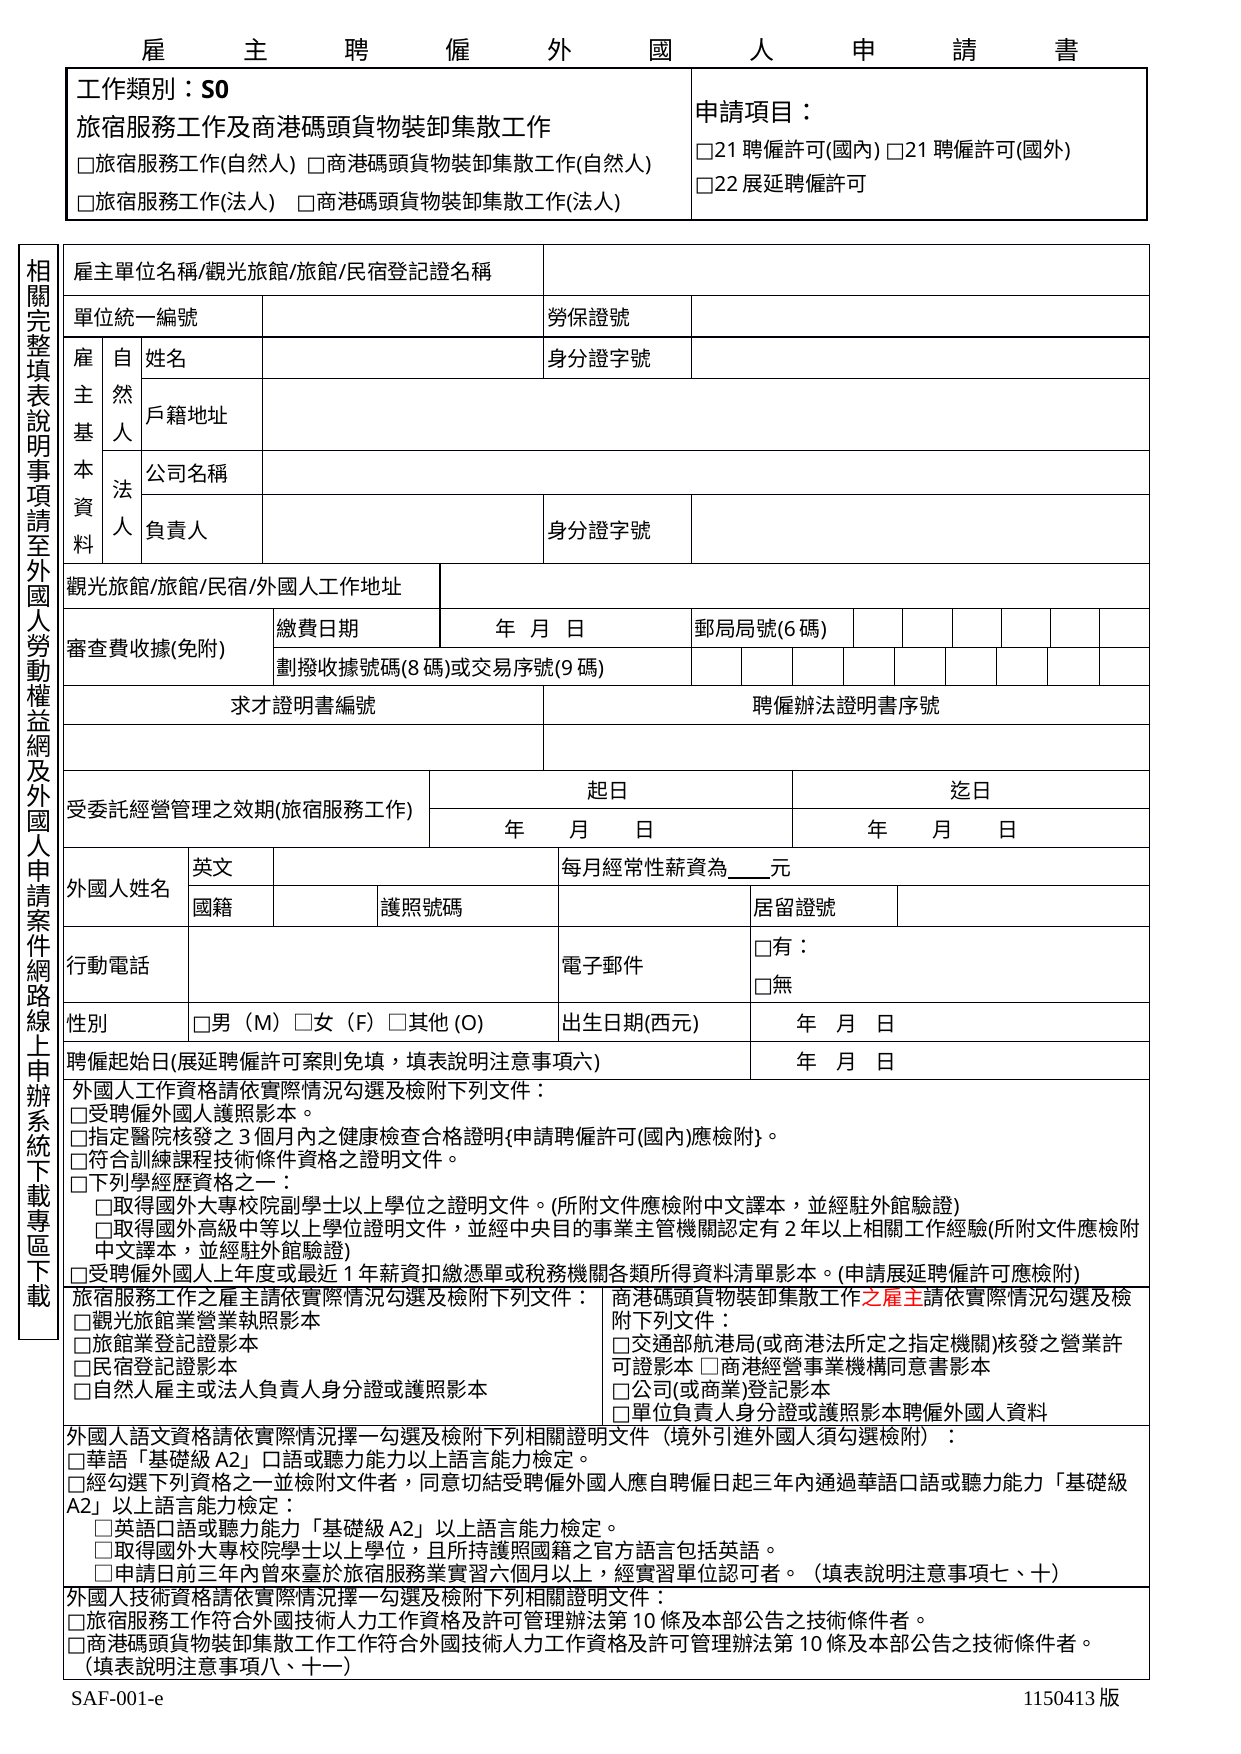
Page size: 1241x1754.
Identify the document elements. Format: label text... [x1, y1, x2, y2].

table_cell 郵局局號(6碼) [692, 609, 853, 647]
table_cell 年 月 日 [793, 809, 1149, 847]
table_cell 性別 [64, 1003, 188, 1041]
table_cell [793, 648, 843, 685]
table_cell 出生日期(西元) [559, 1003, 750, 1041]
table_cell [263, 338, 543, 378]
table_cell [189, 927, 558, 1002]
table_cell 繳費日期 [274, 609, 439, 647]
table_cell [895, 648, 945, 685]
table_cell 公司名稱 [142, 451, 262, 494]
table_cell [1100, 609, 1149, 647]
table_cell [997, 648, 1047, 685]
table_cell 身分證字號 [544, 495, 691, 562]
table_cell 旅宿服務工作之雇主請依實際情況勾選及檢附下列文件： □觀光旅館業營業執照影本 □旅館業登記證影本 □民宿登記證影本 □自然人雇主或法人負責人身分證或護照影本 [64, 1288, 602, 1425]
table_cell 雇主基本資料 [64, 338, 102, 562]
table_cell 外國人語文資格請依實際情況擇一勾選及檢附下列相關證明文件（境外引進外國人須勾選檢附）： □華語「基礎級A2」口語或聽力能力以上語言能力檢定。 □經勾選下列資格之一並檢附文件者，同意切結受聘僱外國人應自聘僱日起三年內通過華語口語或聽力能力「基礎級A2」以上語言能力檢定： □英語口語或聽力能力「基礎級A2」以上語言能力檢定。 □取得國外大專校院學士以上學位，且所持護照國籍之官方語言包括英語。 □申請日前三年內曾來臺於旅宿服務業實習六個月以上，經實習單位認可者。（填表說明注意事項七、十） [64, 1426, 1149, 1586]
table_cell [1048, 648, 1099, 685]
table_cell [263, 495, 543, 562]
table_cell [854, 609, 902, 647]
table_cell 法人 [103, 451, 141, 562]
table_cell 居留證號 [751, 886, 897, 926]
table_cell 審查費收據(免附) [64, 609, 273, 685]
table_cell 求才證明書編號 [64, 686, 543, 724]
table_cell 每月經常性薪資為 元 [559, 848, 1149, 885]
table_cell 單位統一編號 [64, 296, 262, 336]
table_cell 勞保證號 [544, 296, 691, 336]
table_cell [1051, 609, 1099, 647]
table_cell [953, 609, 1001, 647]
table_cell 外國人姓名 [64, 848, 188, 926]
table_cell [844, 648, 894, 685]
table_cell 英文 [189, 848, 273, 885]
table_cell 年 月 日 [441, 609, 691, 647]
table_cell 電子郵件 [559, 927, 750, 1002]
table_header 申請項目： □21聘僱許可(國內) □21聘僱許可(國外) □22展延聘僱許可 [692, 69, 1146, 219]
table_cell 年 月 日 [751, 1003, 1149, 1041]
table_header 雇主單位名稱/觀光旅館/旅館/民宿登記證名稱 [64, 245, 543, 295]
table_cell [946, 648, 996, 685]
table_cell [903, 609, 952, 647]
table_cell [1002, 609, 1050, 647]
table_cell 迄日 [793, 771, 1149, 808]
table_cell 觀光旅館/旅館/民宿/外國人工作地址 [64, 564, 439, 608]
table_cell □有： □無 [751, 927, 1149, 1002]
table_cell [559, 886, 750, 926]
table_header [544, 245, 1149, 295]
table_cell 聘僱起始日(展延聘僱許可案則免填，填表說明注意事項六) [64, 1042, 750, 1079]
table_cell 護照號碼 [378, 886, 558, 926]
table_cell [441, 564, 1149, 608]
table_cell 聘僱辦法證明書序號 [544, 686, 1149, 724]
table_cell [692, 648, 741, 685]
table_cell [263, 379, 1149, 450]
table_header 工作類別：S0 旅宿服務工作及商港碼頭貨物裝卸集散工作 □旅宿服務工作(自然人) □商港碼頭貨物裝卸集散工作(自然人) □旅宿服務工作(法人) □商港碼頭貨物裝卸集散工作(法人) [68, 69, 691, 219]
table_cell [274, 886, 377, 926]
text 雇 主 聘 僱 外 國 人 申 請 書 [71, 31, 1081, 67]
table_cell 身分證字號 [544, 338, 691, 378]
table_cell [544, 725, 1149, 769]
text 相關完整填表說明事項請至外國人勞動權益網及外國人申請案件網路線上申辦系統下載專區下載 [21, 245, 57, 1339]
table_cell [692, 296, 1149, 336]
table_cell [898, 886, 1149, 926]
table_cell 行動電話 [64, 927, 188, 1002]
table_cell [742, 648, 792, 685]
table_cell 國籍 [189, 886, 273, 926]
table_cell [263, 296, 543, 336]
table_cell [274, 848, 558, 885]
table_cell 自然人 [103, 338, 141, 450]
table_cell 受委託經營管理之效期(旅宿服務工作) [64, 771, 429, 847]
table_cell 外國人工作資格請依實際情況勾選及檢附下列文件： □受聘僱外國人護照影本。 □指定醫院核發之3個月內之健康檢查合格證明{申請聘僱許可(國內)應檢附}。 □符合訓練課程技術條件資格之證明文件。 □下列學經歷資格之一： □取得國外大專校院副學士以上學位之證明文件。(所附文件應檢附中文譯本，並經駐外館驗證) □取得國外高級中等以上學位證明文件，並經中央目的事業主管機關認定有2年以上相關工作經驗(所附文件應檢附中文譯本，並經駐外館驗證) □受聘僱外國人上年度或最近1年薪資扣繳憑單或稅務機關各類所得資料清單影本。(申請展延聘僱許可應檢附) [64, 1080, 1149, 1286]
table_cell 戶籍地址 [142, 379, 262, 450]
table_cell [263, 451, 1149, 494]
table_cell 負責人 [142, 495, 262, 562]
table_cell 外國人技術資格請依實際情況擇一勾選及檢附下列相關證明文件： □旅宿服務工作符合外國技術人力工作資格及許可管理辦法第10條及本部公告之技術條件者。 □商港碼頭貨物裝卸集散工作工作符合外國技術人力工作資格及許可管理辦法第10條及本部公告之技術條件者。 （填表說明注意事項八、十一） [64, 1588, 1149, 1679]
table_cell [1100, 648, 1149, 685]
table_cell 年 月 日 [430, 809, 792, 847]
table_cell 起日 [430, 771, 792, 808]
table_cell [692, 338, 1149, 378]
table_cell 姓名 [142, 338, 262, 378]
table_cell □男（M）□女（F）□其他 (O) [189, 1003, 558, 1041]
table_cell 劃撥收據號碼(8碼)或交易序號(9碼) [274, 648, 691, 685]
table_cell 年 月 日 [751, 1042, 1149, 1079]
table_cell [64, 725, 543, 769]
table_cell [692, 495, 1149, 562]
table_cell 商港碼頭貨物裝卸集散工作之雇主請依實際情況勾選及檢附下列文件： □交通部航港局(或商港法所定之指定機關)核發之營業許可證影本 □商港經營事業機構同意書影本 □公司(或商業)登記影本 □單位負責人身分證或護照影本聘僱外國人資料 [603, 1288, 1149, 1425]
